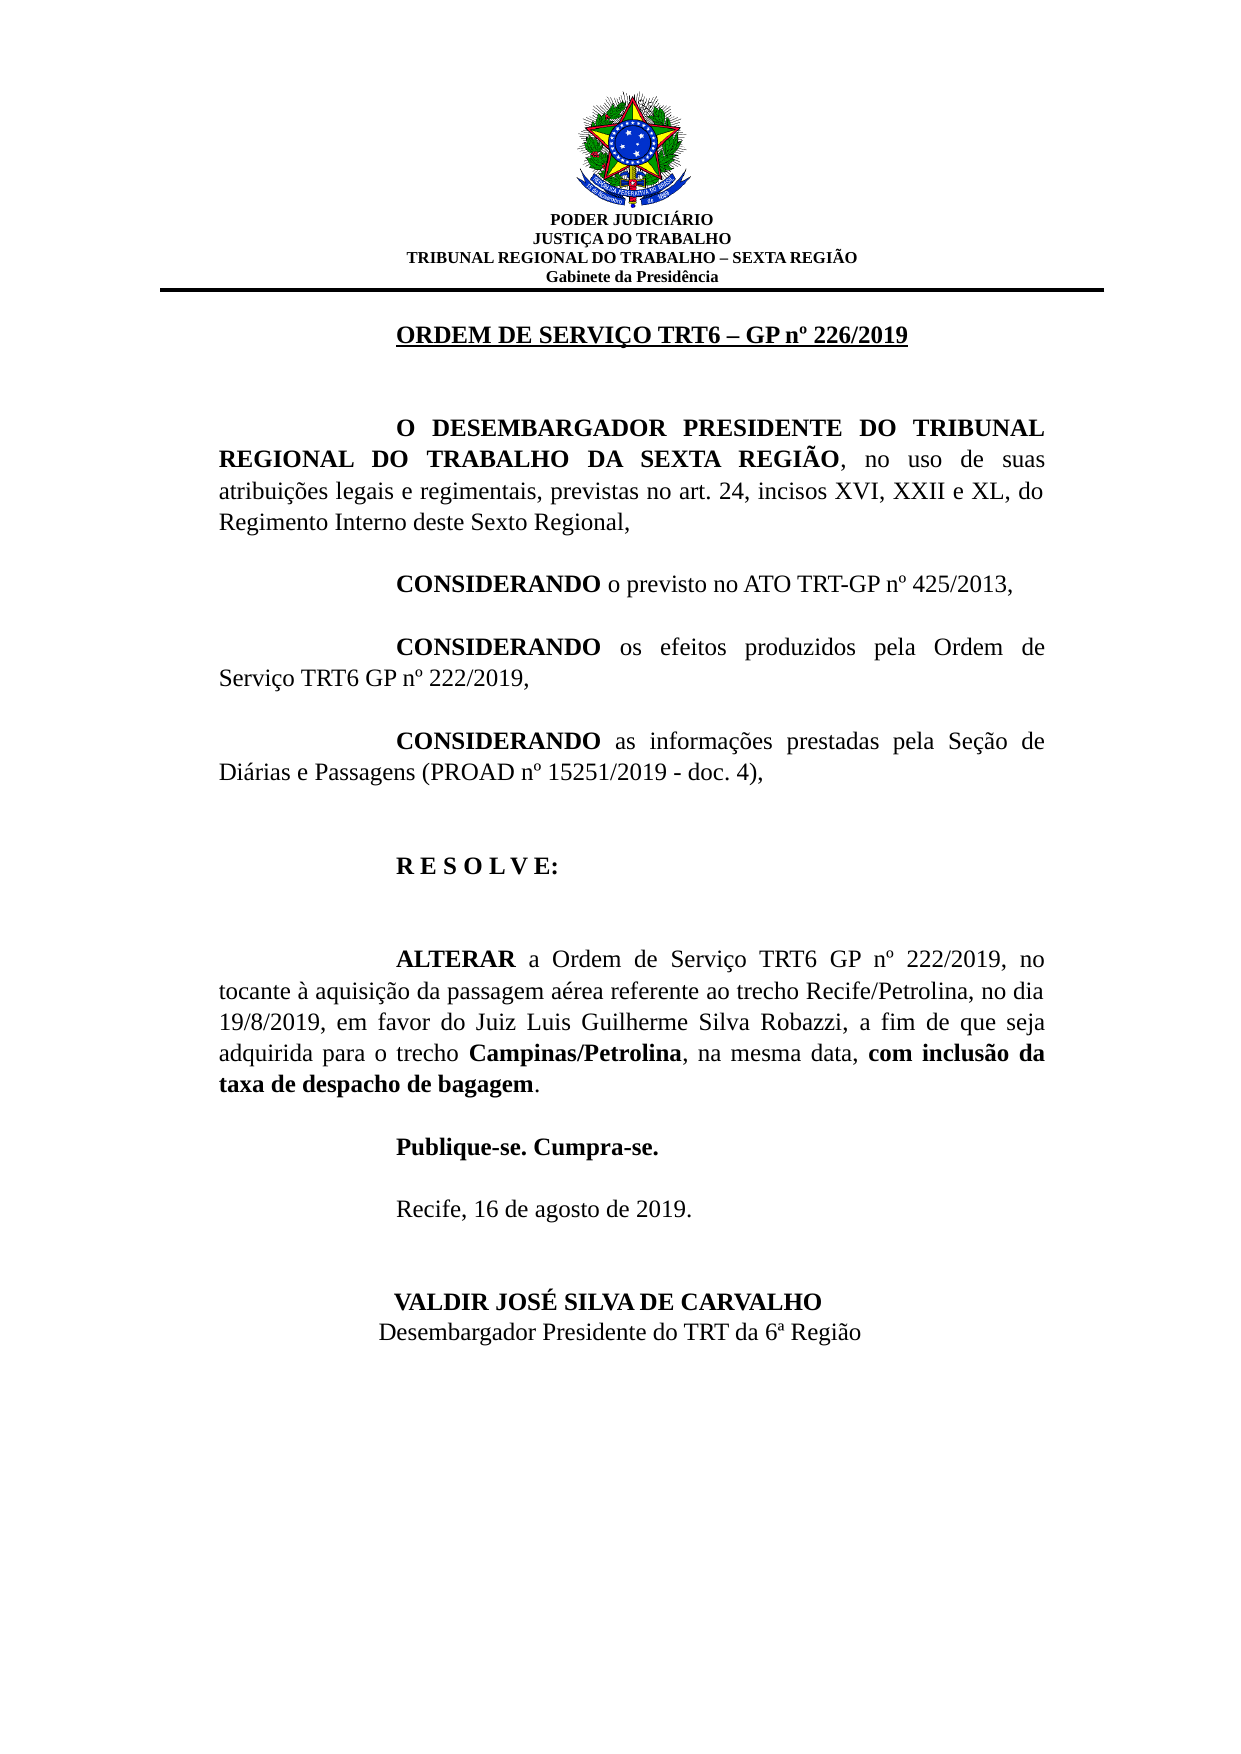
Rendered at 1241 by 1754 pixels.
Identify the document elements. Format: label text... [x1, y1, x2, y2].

text Recife, 16 de agosto de 2019. [218, 1193, 1045, 1224]
text CONSIDERANDO os efeitos produzidos pela Ordem de Serviço TRT6 GP nº 222/2019, [218, 630, 1045, 693]
text CONSIDERANDO o previsto no ATO TRT-GP nº 425/2013, [218, 568, 1045, 599]
text O DESEMBARGADOR PRESIDENTE DO TRIBUNAL REGIONAL DO TRABALHO DA SEXTA REGIÃO, no uso de suas atribuições legais e regimentais, previstas no art. 24, incisos XVI, XXII e XL, do Regimento Interno deste Sexto Regional, [218, 412, 1045, 537]
text ALTERAR a Ordem de Serviço TRT6 GP nº 222/2019, no tocante à aquisição da passagem aérea referente ao trecho Recife/Petrolina, no dia 19/8/2019, em favor do Juiz Luis Guilherme Silva Robazzi, a fim de que seja adquirida para o trecho Campinas/Petrolina, na mesma data, com inclusão da taxa de despacho de bagagem. [218, 943, 1045, 1099]
subtitle ORDEM DE SERVIÇO TRT6 – GP nº 226/2019 [218, 320, 1045, 349]
picture [570, 88, 694, 210]
text R E S O L V E: [218, 849, 1045, 880]
text CONSIDERANDO as informações prestadas pela Seção de Diárias e Passagens (PROAD nº 15251/2019 - doc. 4), [218, 724, 1045, 787]
text VALDIR JOSÉ SILVA DE CARVALHO [218, 1287, 1045, 1315]
text Desembargador Presidente do TRT da 6ª Região [159, 1315, 1045, 1347]
text Publique-se. Cumpra-se. [218, 1130, 1045, 1162]
